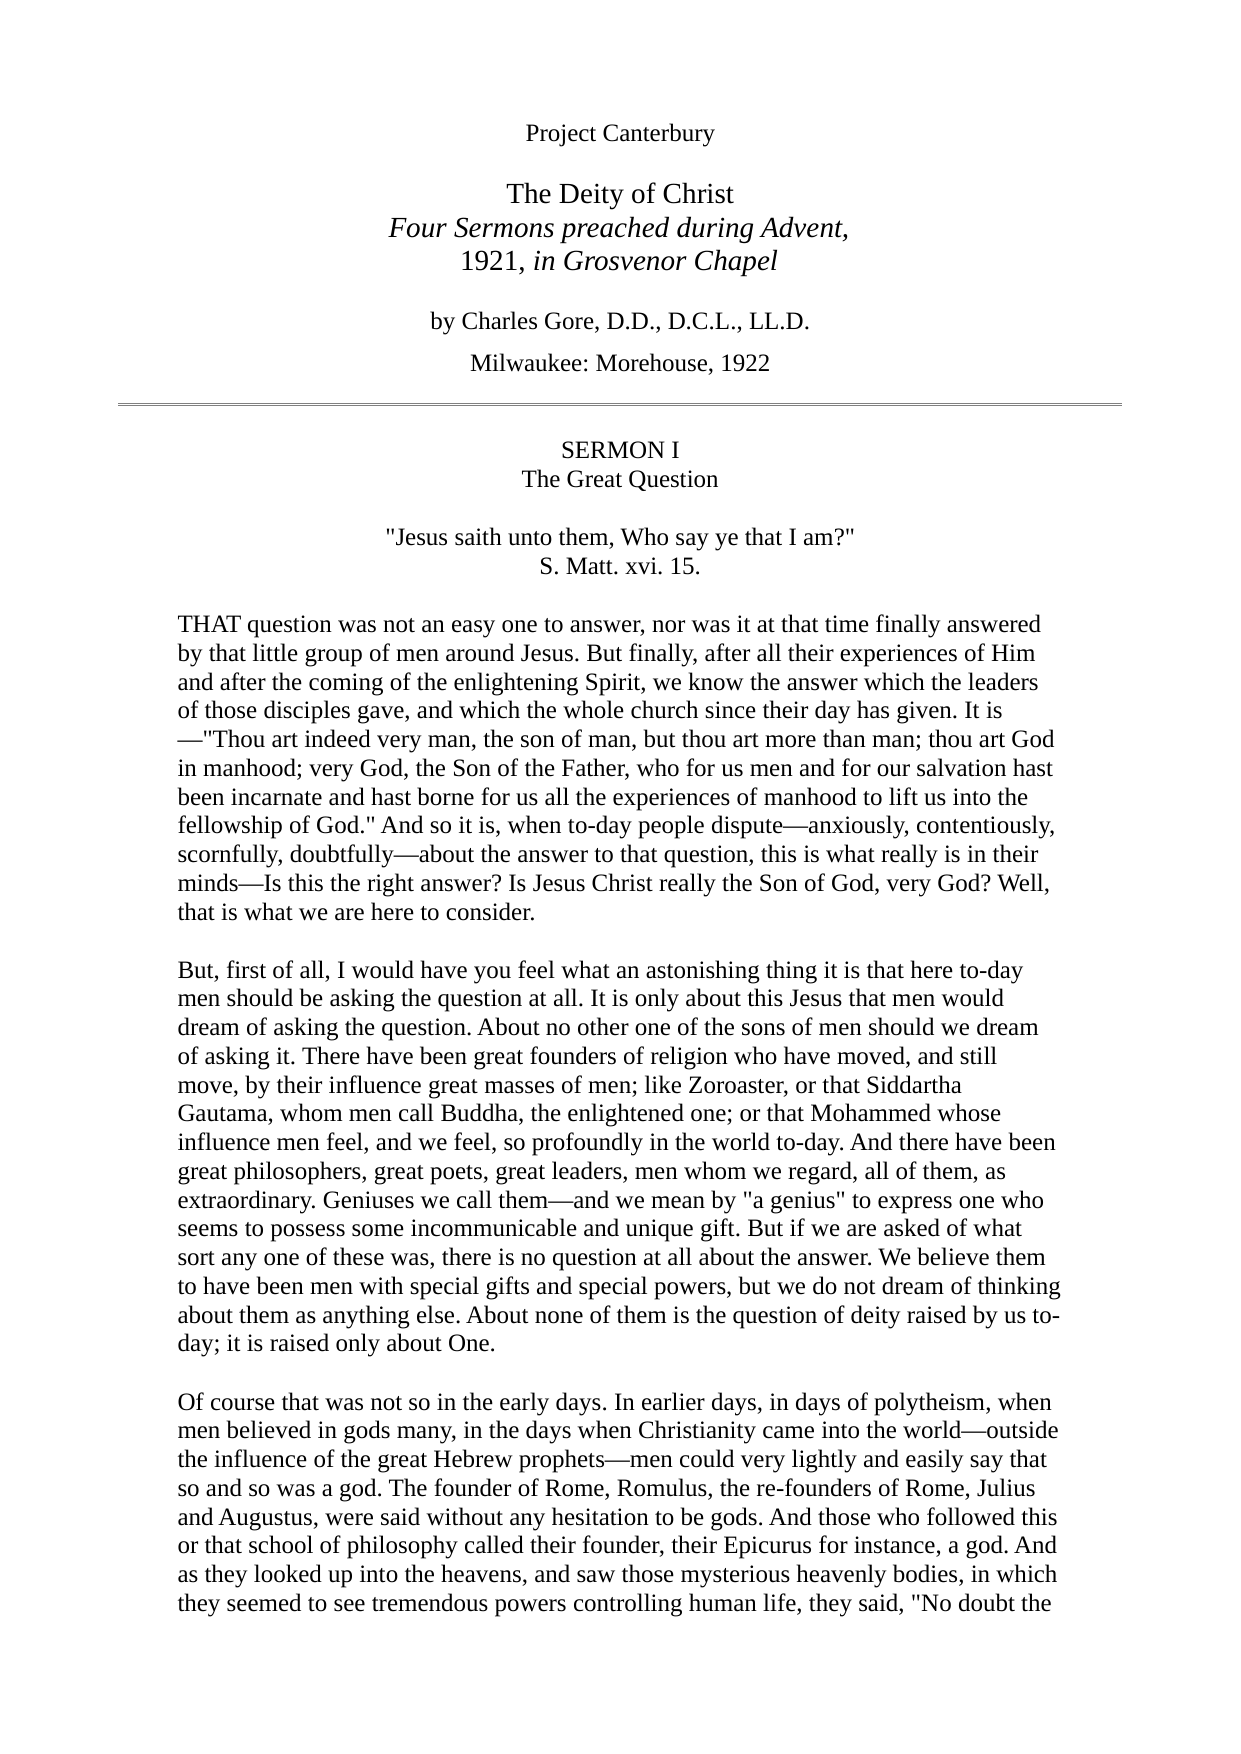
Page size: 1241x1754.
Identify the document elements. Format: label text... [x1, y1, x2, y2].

text "Jesus saith unto them, Who say ye that I am?" S. Matt. xvi. 15. [177, 522, 1063, 579]
text Milwaukee: Morehouse, 1922 [118, 348, 1122, 376]
text by Charles Gore, D.D., D.C.L., LL.D. [118, 306, 1122, 335]
text Of course that was not so in the early days. In earlier days, in days of polytheism, when men believed in gods many, in the days when Christianity came into the world—outside the influence of the great Hebrew prophets—men could very lightly and easily say that so and so was a god. The founder of Rome, Romulus, the re-founders of Rome, Julius and Augustus, were said without any hesitation to be gods. And those who followed this or that school of philosophy called their founder, their Epicurus for instance, a god. And as they looked up into the heavens, and saw those mysterious heavenly bodies, in which they seemed to see tremendous powers controlling human life, they said, "No doubt the [177, 1387, 1063, 1617]
text Project Canterbury [118, 118, 1122, 147]
text SERMON I The Great Question [177, 435, 1063, 493]
text But, first of all, I would have you feel what an astonishing thing it is that here to-day men should be asking the question at all. It is only about this Jesus that men would dream of asking the question. About no other one of the sons of men should we dream of asking it. There have been great founders of religion who have moved, and still move, by their influence great masses of men; like Zoroaster, or that Siddartha Gautama, whom men call Buddha, the enlightened one; or that Mohammed whose influence men feel, and we feel, so profoundly in the world to-day. And there have been great philosophers, great poets, great leaders, men whom we regard, all of them, as extraordinary. Geniuses we call them—and we mean by "a genius" to express one who seems to possess some incommunicable and unique gift. But if we are asked of what sort any one of these was, there is no question at all about the answer. We believe them to have been men with special gifts and special powers, but we do not dream of thinking about them as anything else. About none of them is the question of deity raised by us to-day; it is raised only about One. [177, 955, 1063, 1357]
text THAT question was not an easy one to answer, nor was it at that time finally answered by that little group of men around Jesus. But finally, after all their experiences of Him and after the coming of the enlightening Spirit, we know the answer which the leaders of those disciples gave, and which the whole church since their day has given. It is—"Thou art indeed very man, the son of man, but thou art more than man; thou art God in manhood; very God, the Son of the Father, who for us men and for our salvation hast been incarnate and hast borne for us all the experiences of manhood to lift us into the fellowship of God." And so it is, when to-day people dispute—anxiously, contentiously, scornfully, doubtfully—about the answer to that question, this is what really is in their minds—Is this the right answer? Is Jesus Christ really the Son of God, very God? Well, that is what we are here to consider. [177, 609, 1063, 925]
text The Deity of Christ Four Sermons preached during Advent, 1921, in Grosvenor Chapel [177, 176, 1063, 277]
